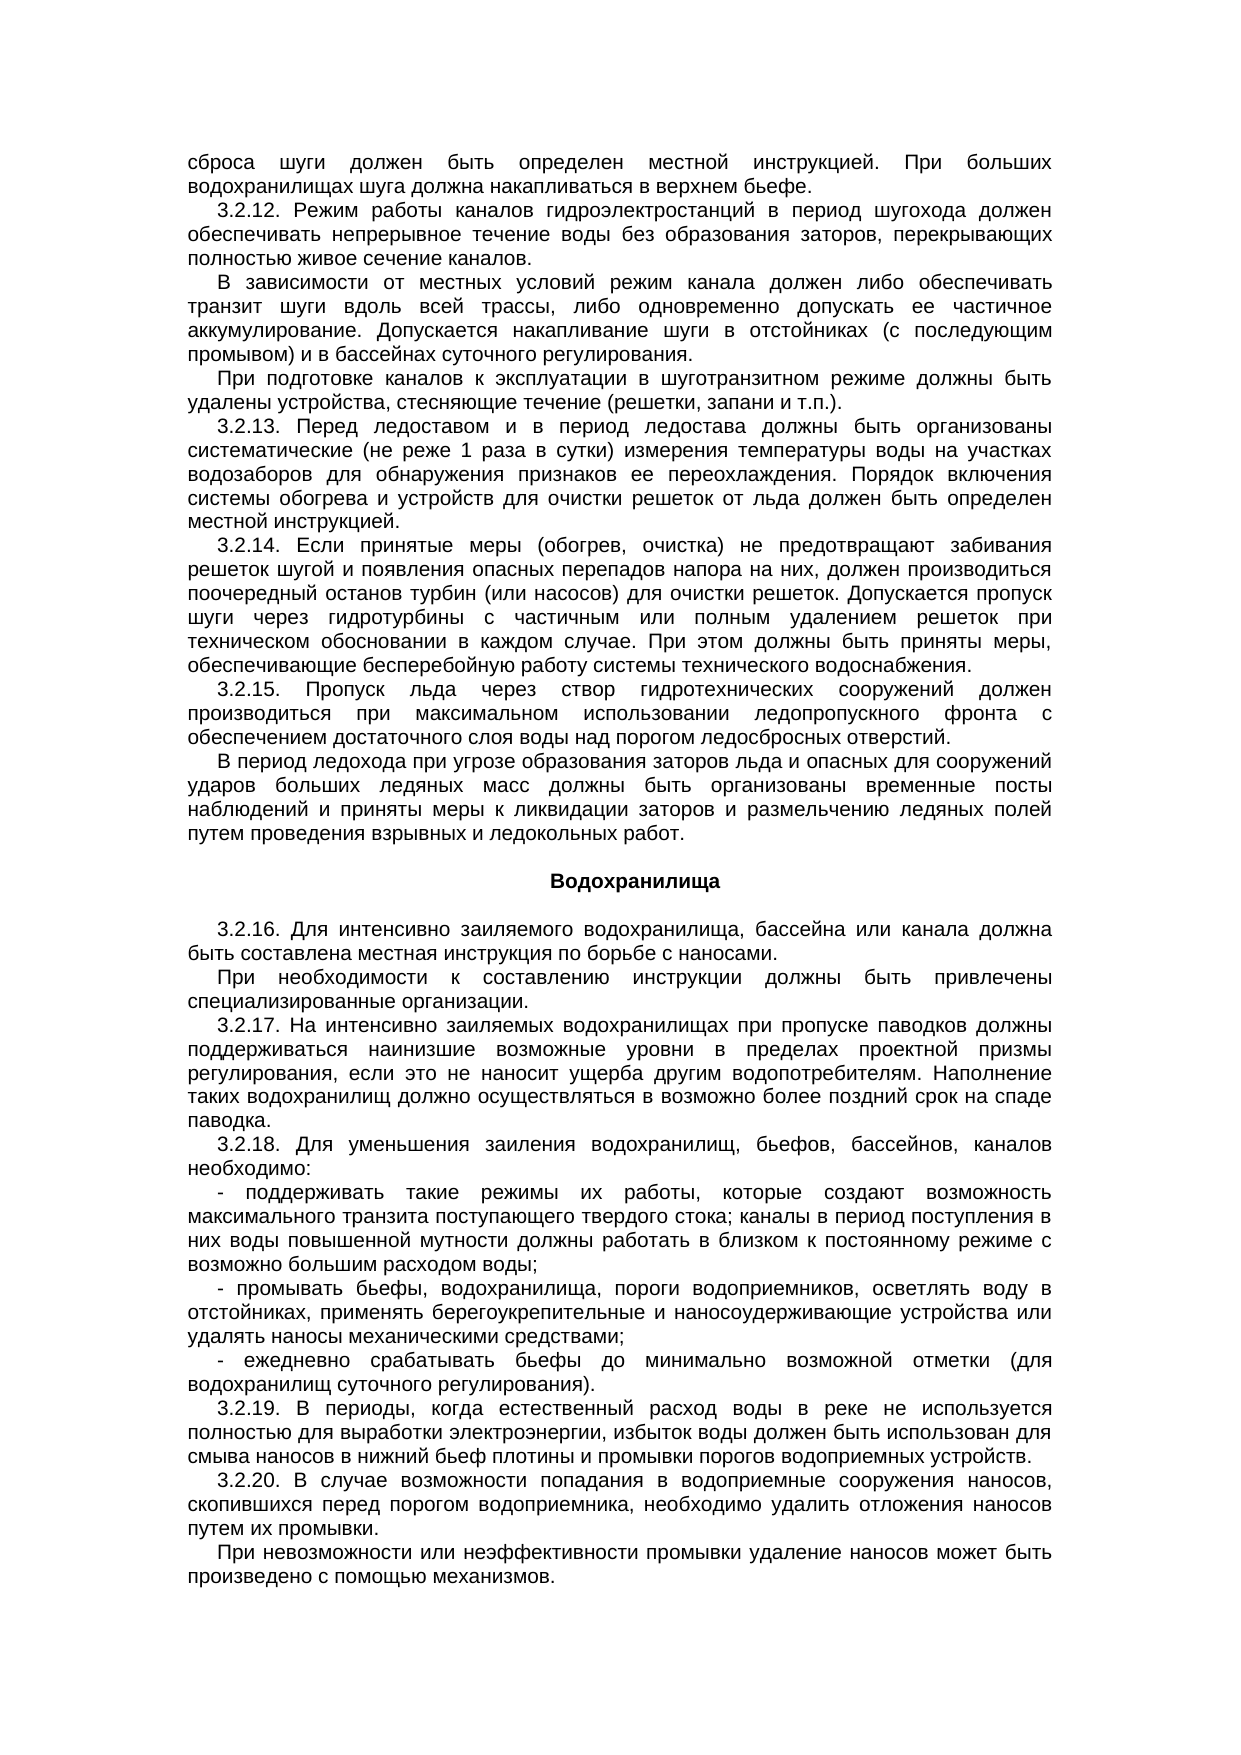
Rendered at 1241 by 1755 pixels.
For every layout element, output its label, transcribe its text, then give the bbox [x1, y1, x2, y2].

text 3.2.12. Режим работы каналов гидроэлектростанций в период шугохода должен обеспечивать непрерывное течение воды без образования заторов, перекрывающих полностью живое сечение каналов. [187, 198, 1053, 270]
text В зависимости от местных условий режим канала должен либо обеспечивать транзит шуги вдоль всей трассы, либо одновременно допускать ее частичное аккумулирование. Допускается накапливание шуги в отстойниках (с последующим промывом) и в бассейнах суточного регулирования. [187, 270, 1053, 366]
text 3.2.16. Для интенсивно заиляемого водохранилища, бассейна или канала должна быть составлена местная инструкция по борьбе с наносами. [187, 917, 1053, 964]
text 3.2.17. На интенсивно заиляемых водохранилищах при пропуске паводков должны поддерживаться наинизшие возможные уровни в пределах проектной призмы регулирования, если это не наносит ущерба другим водопотребителям. Наполнение таких водохранилищ должно осуществляться в возможно более поздний срок на спаде паводка. [187, 1012, 1053, 1132]
text 3.2.15. Пропуск льда через створ гидротехнических сооружений должен производиться при максимальном использовании ледопропускного фронта с обеспечением достаточного слоя воды над порогом ледосбросных отверстий. [187, 677, 1053, 749]
text Водохранилища [187, 869, 1053, 893]
text сброса шуги должен быть определен местной инструкцией. При больших водохранилищах шуга должна накапливаться в верхнем бьефе. [187, 150, 1053, 198]
text При необходимости к составлению инструкции должны быть привлечены специализированные организации. [187, 964, 1053, 1012]
text - промывать бьефы, водохранилища, пороги водоприемников, осветлять воду в отстойниках, применять берегоукрепительные и наносоудерживающие устройства или удалять наносы механическими средствами; [187, 1276, 1053, 1348]
text 3.2.14. Если принятые меры (обогрев, очистка) не предотвращают забивания решеток шугой и появления опасных перепадов напора на них, должен производиться поочередный останов турбин (или насосов) для очистки решеток. Допускается пропуск шуги через гидротурбины с частичным или полным удалением решеток при техническом обосновании в каждом случае. При этом должны быть приняты меры, обеспечивающие бесперебойную работу системы технического водоснабжения. [187, 533, 1053, 677]
text 3.2.18. Для уменьшения заиления водохранилищ, бьефов, бассейнов, каналов необходимо: [187, 1132, 1053, 1180]
text 3.2.20. В случае возможности попадания в водоприемные сооружения наносов, скопившихся перед порогом водоприемника, необходимо удалить отложения наносов путем их промывки. [187, 1468, 1053, 1539]
text 3.2.13. Перед ледоставом и в период ледостава должны быть организованы систематические (не реже 1 раза в сутки) измерения температуры воды на участках водозаборов для обнаружения признаков ее переохлаждения. Порядок включения системы обогрева и устройств для очистки решеток от льда должен быть определен местной инструкцией. [187, 413, 1053, 533]
text - поддерживать такие режимы их работы, которые создают возможность максимального транзита поступающего твердого стока; каналы в период поступления в них воды повышенной мутности должны работать в близком к постоянному режиме с возможно большим расходом воды; [187, 1180, 1053, 1276]
text При подготовке каналов к эксплуатации в шуготранзитном режиме должны быть удалены устройства, стесняющие течение (решетки, запани и т.п.). [187, 366, 1053, 413]
text При невозможности или неэффективности промывки удаление наносов может быть произведено с помощью механизмов. [187, 1539, 1053, 1587]
text В период ледохода при угрозе образования заторов льда и опасных для сооружений ударов больших ледяных масс должны быть организованы временные посты наблюдений и приняты меры к ликвидации заторов и размельчению ледяных полей путем проведения взрывных и ледокольных работ. [187, 749, 1053, 845]
text - ежедневно срабатывать бьефы до минимально возможной отметки (для водохранилищ суточного регулирования). [187, 1348, 1053, 1396]
text 3.2.19. В периоды, когда естественный расход воды в реке не используется полностью для выработки электроэнергии, избыток воды должен быть использован для смыва наносов в нижний бьеф плотины и промывки порогов водоприемных устройств. [187, 1396, 1053, 1468]
